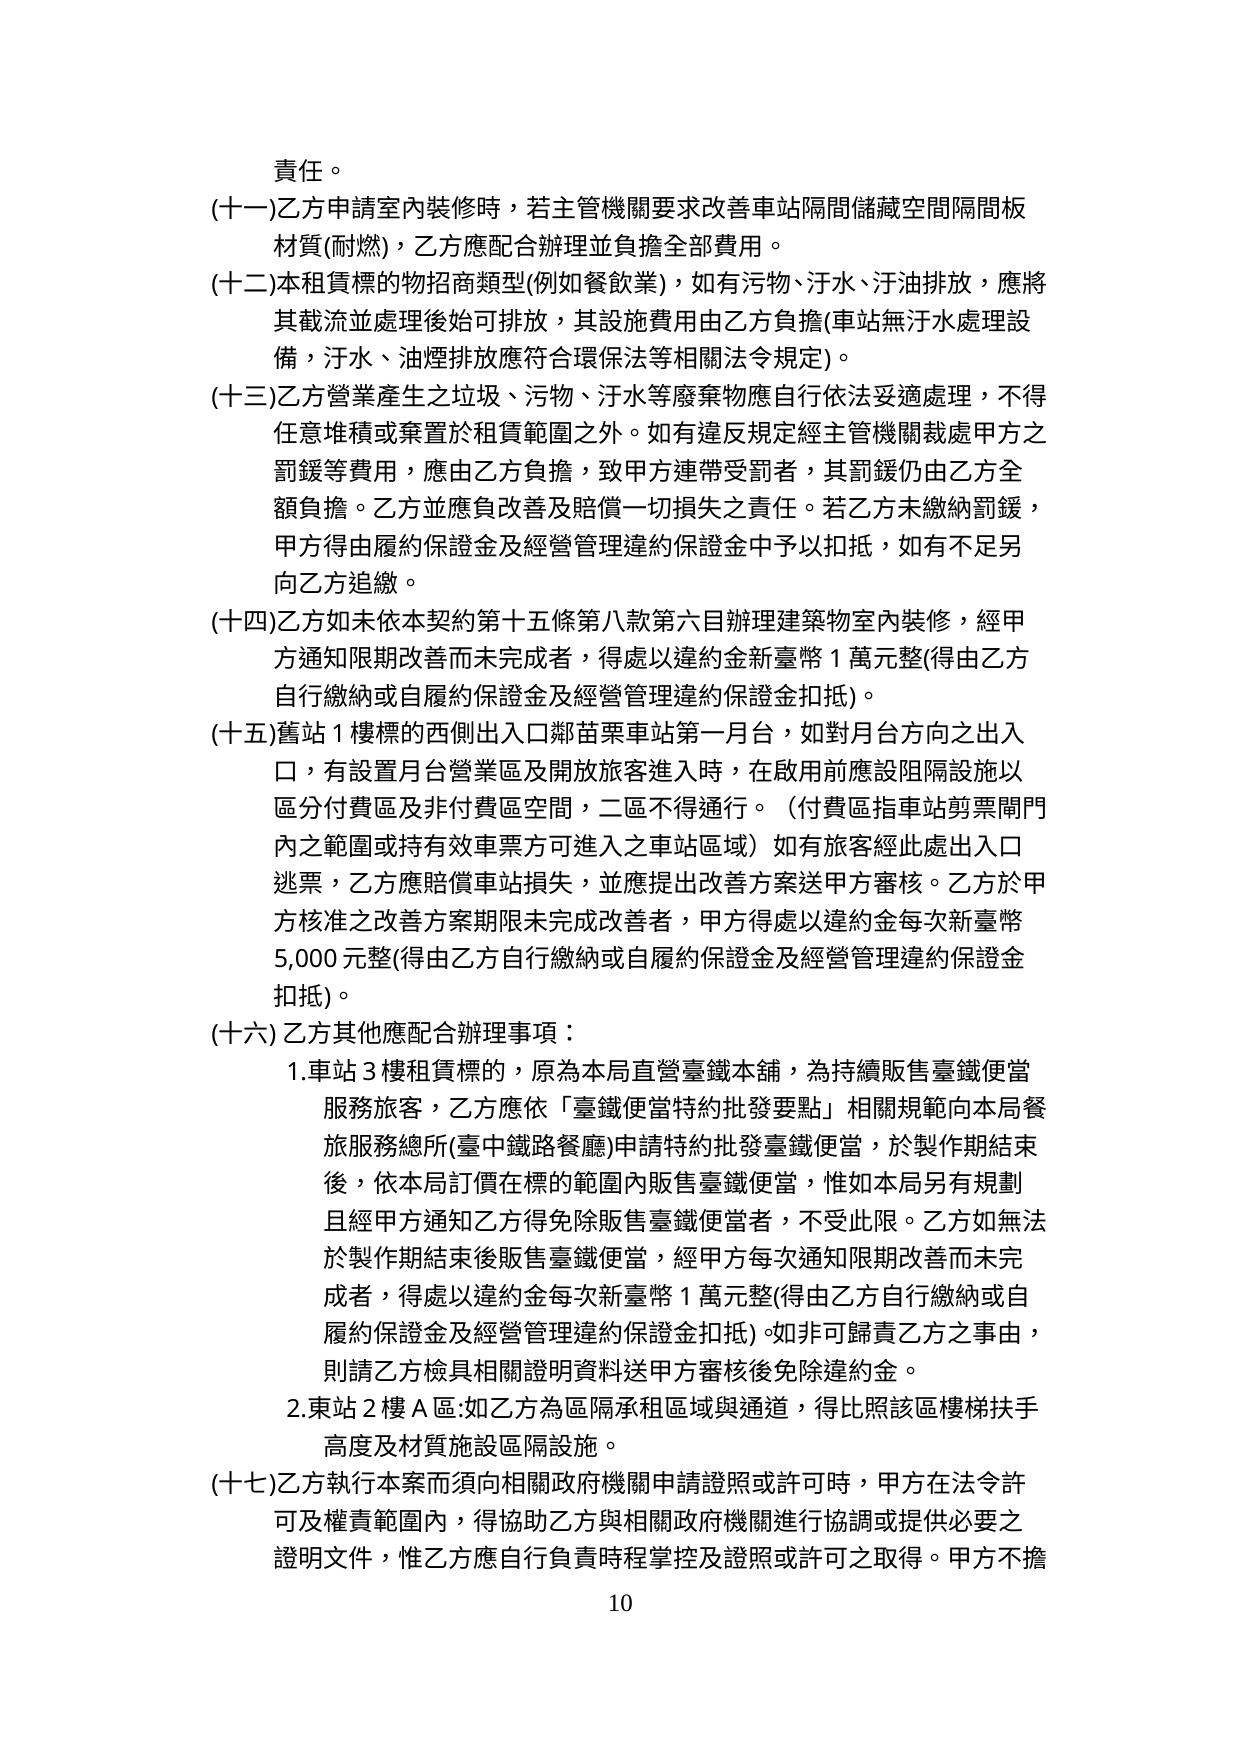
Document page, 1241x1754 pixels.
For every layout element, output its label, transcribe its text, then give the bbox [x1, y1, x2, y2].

text (十六) 乙方其他應配合辦理事項： [211, 1012, 1047, 1050]
text (十四)乙方如未依本契約第十五條第八款第六目辦理建築物室內裝修，經甲方通知限期改善而未完成者，得處以違約金新臺幣1萬元整(得由乙方自行繳納或自履約保證金及經營管理違約保證金扣抵)。 [211, 600, 1047, 712]
text (十三)乙方營業產生之垃圾、污物、汙水等廢棄物應自行依法妥適處理，不得任意堆積或棄置於租賃範圍之外。如有違反規定經主管機關裁處甲方之罰鍰等費用，應由乙方負擔，致甲方連帶受罰者，其罰鍰仍由乙方全額負擔。乙方並應負改善及賠償一切損失之責任。若乙方未繳納罰鍰，甲方得由履約保證金及經營管理違約保證金中予以扣抵，如有不足另向乙方追繳。 [211, 375, 1047, 600]
text (十七)乙方執行本案而須向相關政府機關申請證照或許可時，甲方在法令許可及權責範圍內，得協助乙方與相關政府機關進行協調或提供必要之證明文件，惟乙方應自行負責時程掌控及證照或許可之取得。甲方不擔 [211, 1462, 1047, 1575]
text 1.車站3樓租賃標的，原為本局直營臺鐵本舖，為持續販售臺鐵便當服務旅客，乙方應依「臺鐵便當特約批發要點」相關規範向本局餐旅服務總所(臺中鐵路餐廳)申請特約批發臺鐵便當，於製作期結束後，依本局訂價在標的範圍內販售臺鐵便當，惟如本局另有規劃且經甲方通知乙方得免除販售臺鐵便當者，不受此限。乙方如無法於製作期結束後販售臺鐵便當，經甲方每次通知限期改善而未完成者，得處以違約金每次新臺幣1萬元整(得由乙方自行繳納或自履約保證金及經營管理違約保證金扣抵)。如非可歸責乙方之事由，則請乙方檢具相關證明資料送甲方審核後免除違約金。 [286, 1050, 1047, 1387]
text (十二)本租賃標的物招商類型(例如餐飲業)，如有污物、汙水、汙油排放，應將其截流並處理後始可排放，其設施費用由乙方負擔(車站無汙水處理設備，汙水、油煙排放應符合環保法等相關法令規定)。 [211, 262, 1047, 375]
text (十五)舊站1樓標的西側出入口鄰苗栗車站第一月台，如對月台方向之出入口，有設置月台營業區及開放旅客進入時，在啟用前應設阻隔設施以區分付費區及非付費區空間，二區不得通行。（付費區指車站剪票閘門內之範圍或持有效車票方可進入之車站區域）如有旅客經此處出入口逃票，乙方應賠償車站損失，並應提出改善方案送甲方審核。乙方於甲方核准之改善方案期限未完成改善者，甲方得處以違約金每次新臺幣5,000元整(得由乙方自行繳納或自履約保證金及經營管理違約保證金扣抵)。 [211, 712, 1047, 1012]
text 2.東站2樓A區:如乙方為區隔承租區域與通道，得比照該區樓梯扶手高度及材質施設區隔設施。 [286, 1387, 1047, 1462]
text (十一)乙方申請室內裝修時，若主管機關要求改善車站隔間儲藏空間隔間板材質(耐燃)，乙方應配合辦理並負擔全部費用。 [211, 187, 1047, 262]
text 責任。 [211, 150, 1047, 187]
